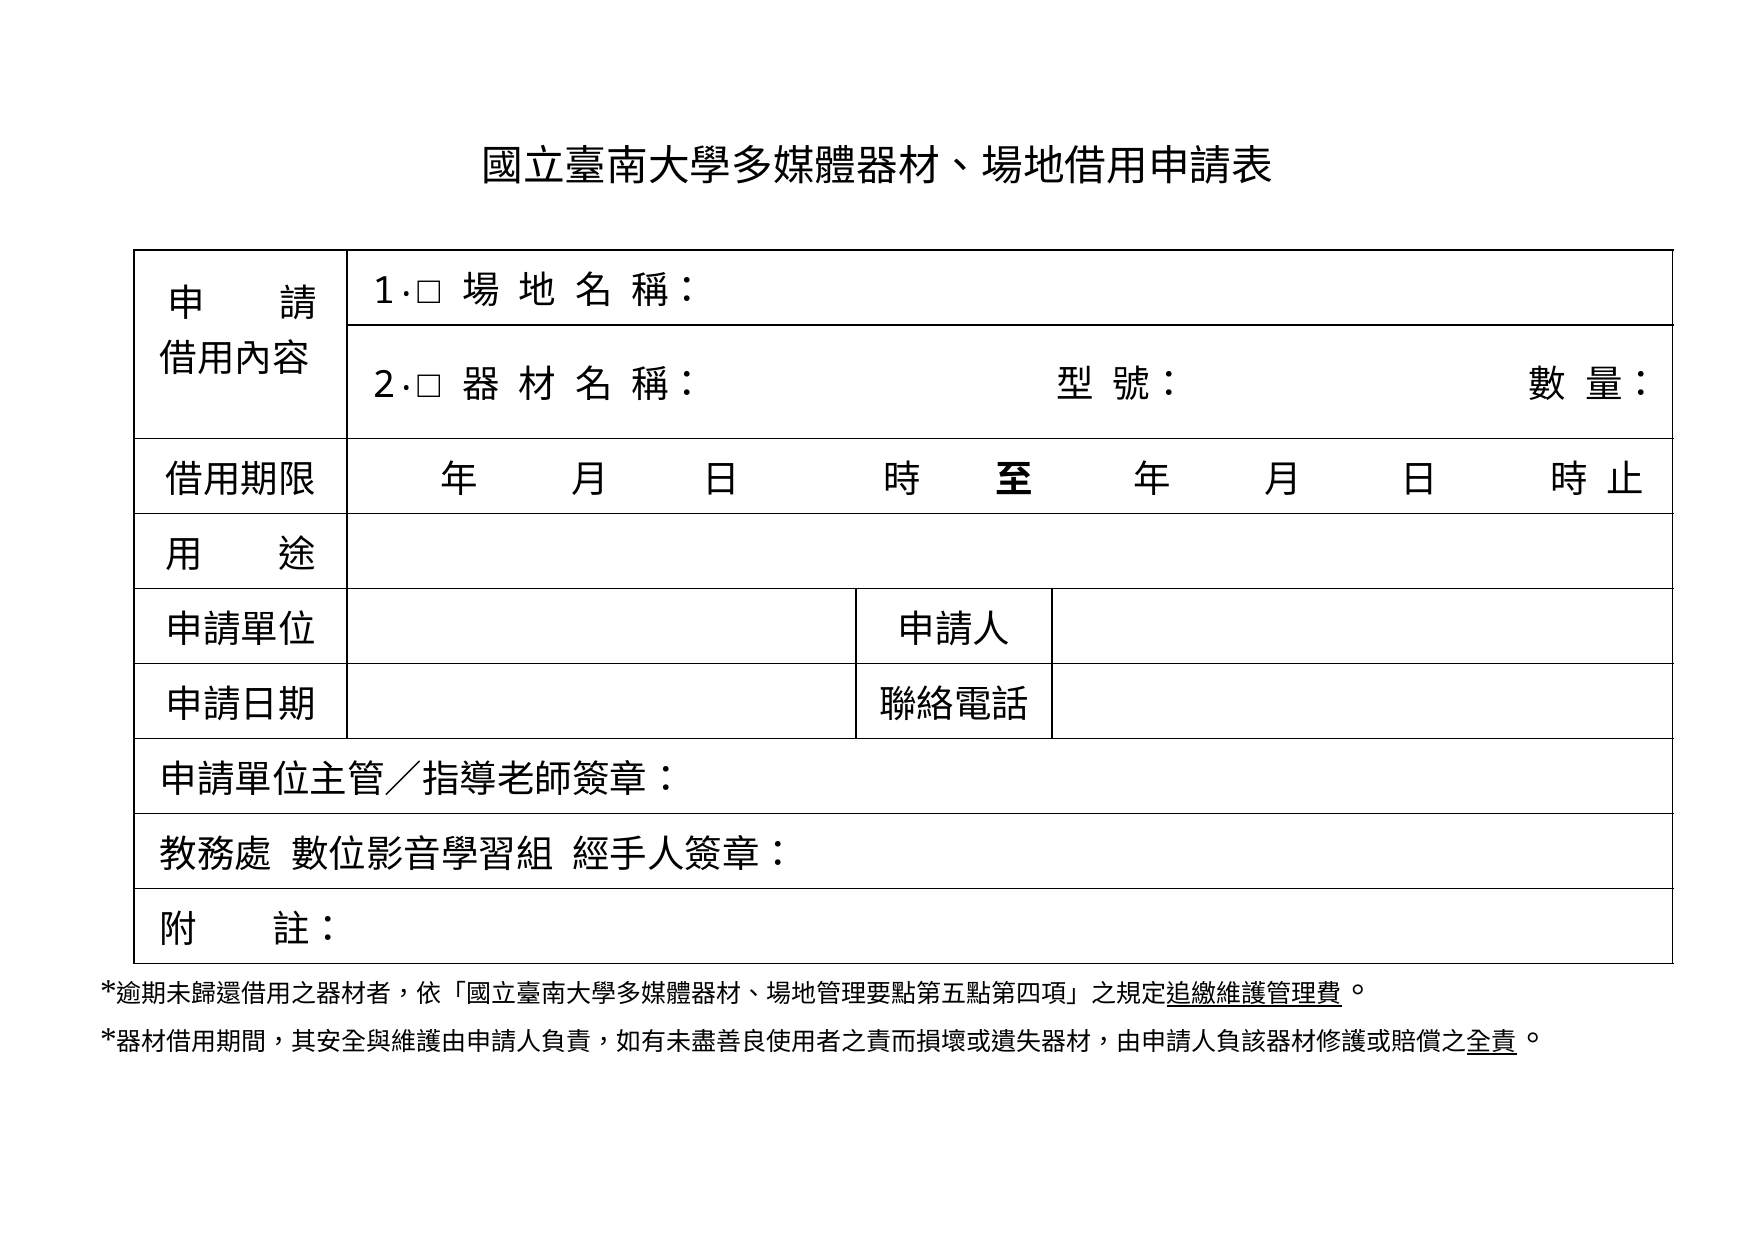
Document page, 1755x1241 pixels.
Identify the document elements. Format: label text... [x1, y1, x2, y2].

table_cell [348, 514, 1672, 587]
table_cell [348, 589, 855, 662]
table_cell [1053, 589, 1672, 662]
text 國立臺南大學多媒體器材、場地借用申請表 [75, 132, 1679, 192]
text *器材借用期間，其安全與維護由申請人負責，如有未盡善良使用者之責而損壞或遺失器材，由申請人負該器材修護或賠償之全責。 [75, 1012, 1679, 1060]
table_cell 2‧□ 器 材 名 稱： 型 號： 數 量： [348, 326, 1672, 437]
table_cell 申請人 [857, 589, 1051, 662]
text *逾期未歸還借用之器材者，依「國立臺南大學多媒體器材、場地管理要點第五點第四項」之規定追繳維護管理費。 [75, 964, 1679, 1012]
table_cell 附 註： [135, 889, 1672, 962]
table_header 1‧□ 場 地 名 稱： [348, 251, 1672, 324]
table_cell [348, 664, 855, 737]
table_cell 申請單位 [135, 589, 346, 662]
table_cell 申請日期 [135, 664, 346, 737]
table_cell 申請單位主管／指導老師簽章： [135, 739, 1672, 812]
table_cell 借用期限 [135, 439, 346, 512]
table_header 申 請 借用內容 [135, 251, 346, 437]
table_cell 教務處 數位影音學習組 經手人簽章： [135, 814, 1672, 887]
table_cell 用 途 [135, 514, 346, 587]
table_cell 聯絡電話 [857, 664, 1051, 737]
table_cell [1053, 664, 1672, 737]
table_cell 年 月 日 時 至 年 月 日 時 止 [348, 439, 1672, 512]
